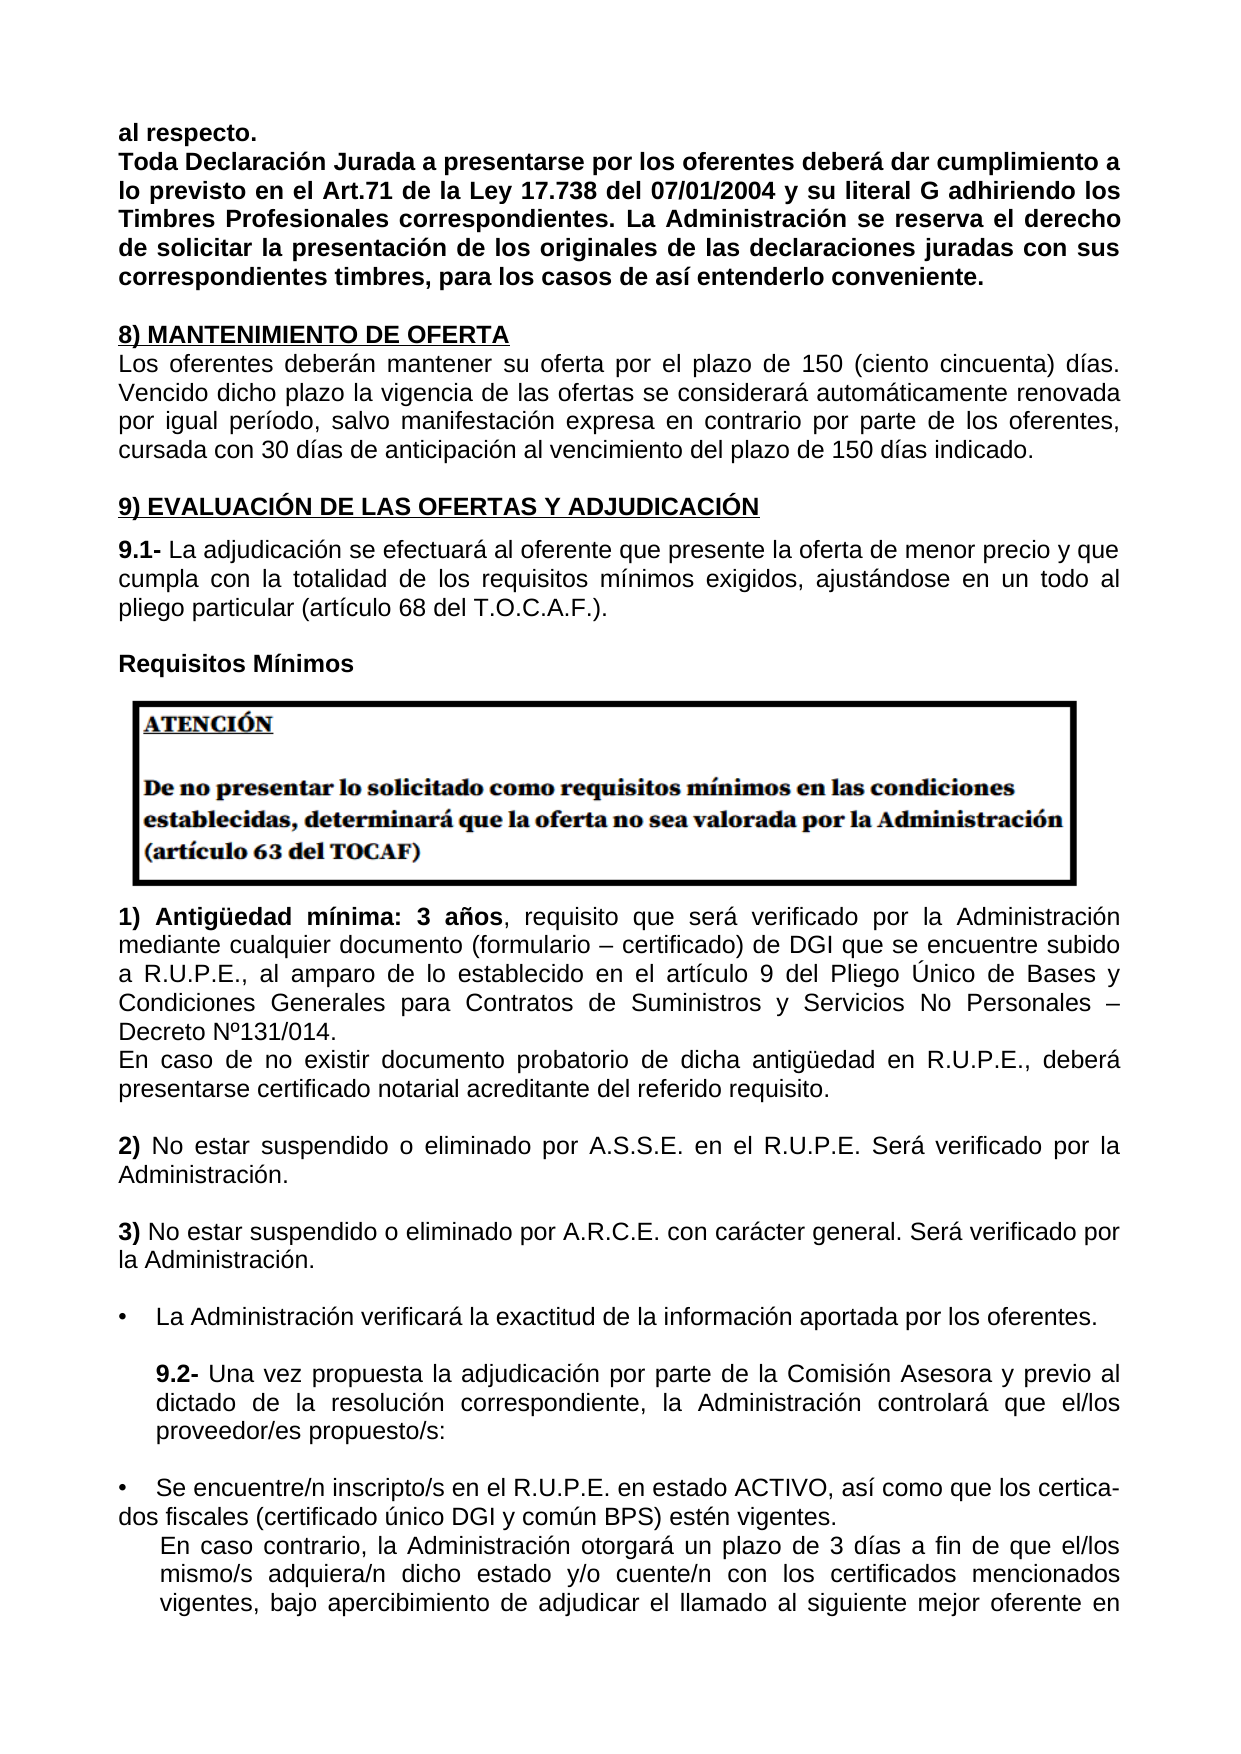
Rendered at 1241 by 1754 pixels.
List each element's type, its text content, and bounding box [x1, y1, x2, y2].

text 3) No estar suspendido o eliminado por A.R.C.E. con carácter general. Será verificado por la Administración. [118, 1216, 1122, 1274]
text al respecto. [118, 118, 1122, 147]
text 9.1- La adjudicación se efectuará al oferente que presente la oferta de menor precio y que cumpla con la totalidad de los requisitos mínimos exigidos, ajustándose en un todo al pliego particular (artículo 68 del T.O.C.A.F.). [118, 535, 1122, 621]
text 9) EVALUACIÓN DE LAS OFERTAS Y ADJUDICACIÓN [118, 492, 1122, 521]
text Requisitos Mínimos [118, 649, 1122, 678]
text Toda Declaración Jurada a presentarse por los oferentes deberá dar cumplimiento a lo previsto en el Art.71 de la Ley 17.738 del 07/01/2004 y su literal G adhiriendo los Timbres Profesionales correspondientes. La Administración se reserva el derecho de solicitar la presentación de los originales de las declaraciones juradas con sus correspondientes timbres, para los casos de así entenderlo conveniente. [118, 147, 1122, 291]
text Los oferentes deberán mantener su oferta por el plazo de 150 (ciento cincuenta) días. Vencido dicho plazo la vigencia de las ofertas se considerará automáticamente renovada por igual período, salvo manifestación expresa en contrario por parte de los oferentes, cursada con 30 días de anticipación al vencimiento del plazo de 150 días indicado. [118, 349, 1122, 464]
list Se encuentre/n inscripto/s en el R.U.P.E. en estado ACTIVO, así como que los certica-dos fiscales (certificado único DGI y común BPS) estén vigentes. [81, 1473, 1122, 1531]
text En caso contrario, la Administración otorgará un plazo de 3 días a fin de que el/los mismo/s adquiera/n dicho estado y/o cuente/n con los certificados mencionados vigentes, bajo apercibimiento de adjudicar el llamado al siguiente mejor oferente en [159, 1531, 1122, 1617]
text 8) MANTENIMIENTO DE OFERTA [118, 320, 1122, 349]
text En caso de no existir documento probatorio de dicha antigüedad en R.U.P.E., deberá presentarse certificado notarial acreditante del referido requisito. [118, 1045, 1122, 1103]
text 1) Antigüedad mínima: 3 años, requisito que será verificado por la Administración mediante cualquier documento (formulario – certificado) de DGI que se encuentre subido a R.U.P.E., al amparo de lo establecido en el artículo 9 del Pliego Único de Bases y Condiciones Generales para Contratos de Suministros y Servicios No Personales – Decreto Nº131/014. [118, 902, 1122, 1045]
list La Administración verificará la exactitud de la información aportada por los oferentes. [110, 1302, 1122, 1331]
text 9.2- Una vez propuesta la adjudicación por parte de la Comisión Asesora y previo al dictado de la resolución correspondiente, la Administración controlará que el/los proveedor/es propuesto/s: [156, 1359, 1122, 1445]
text 2) No estar suspendido o eliminado por A.S.S.E. en el R.U.P.E. Será verificado por la Administración. [118, 1131, 1122, 1188]
